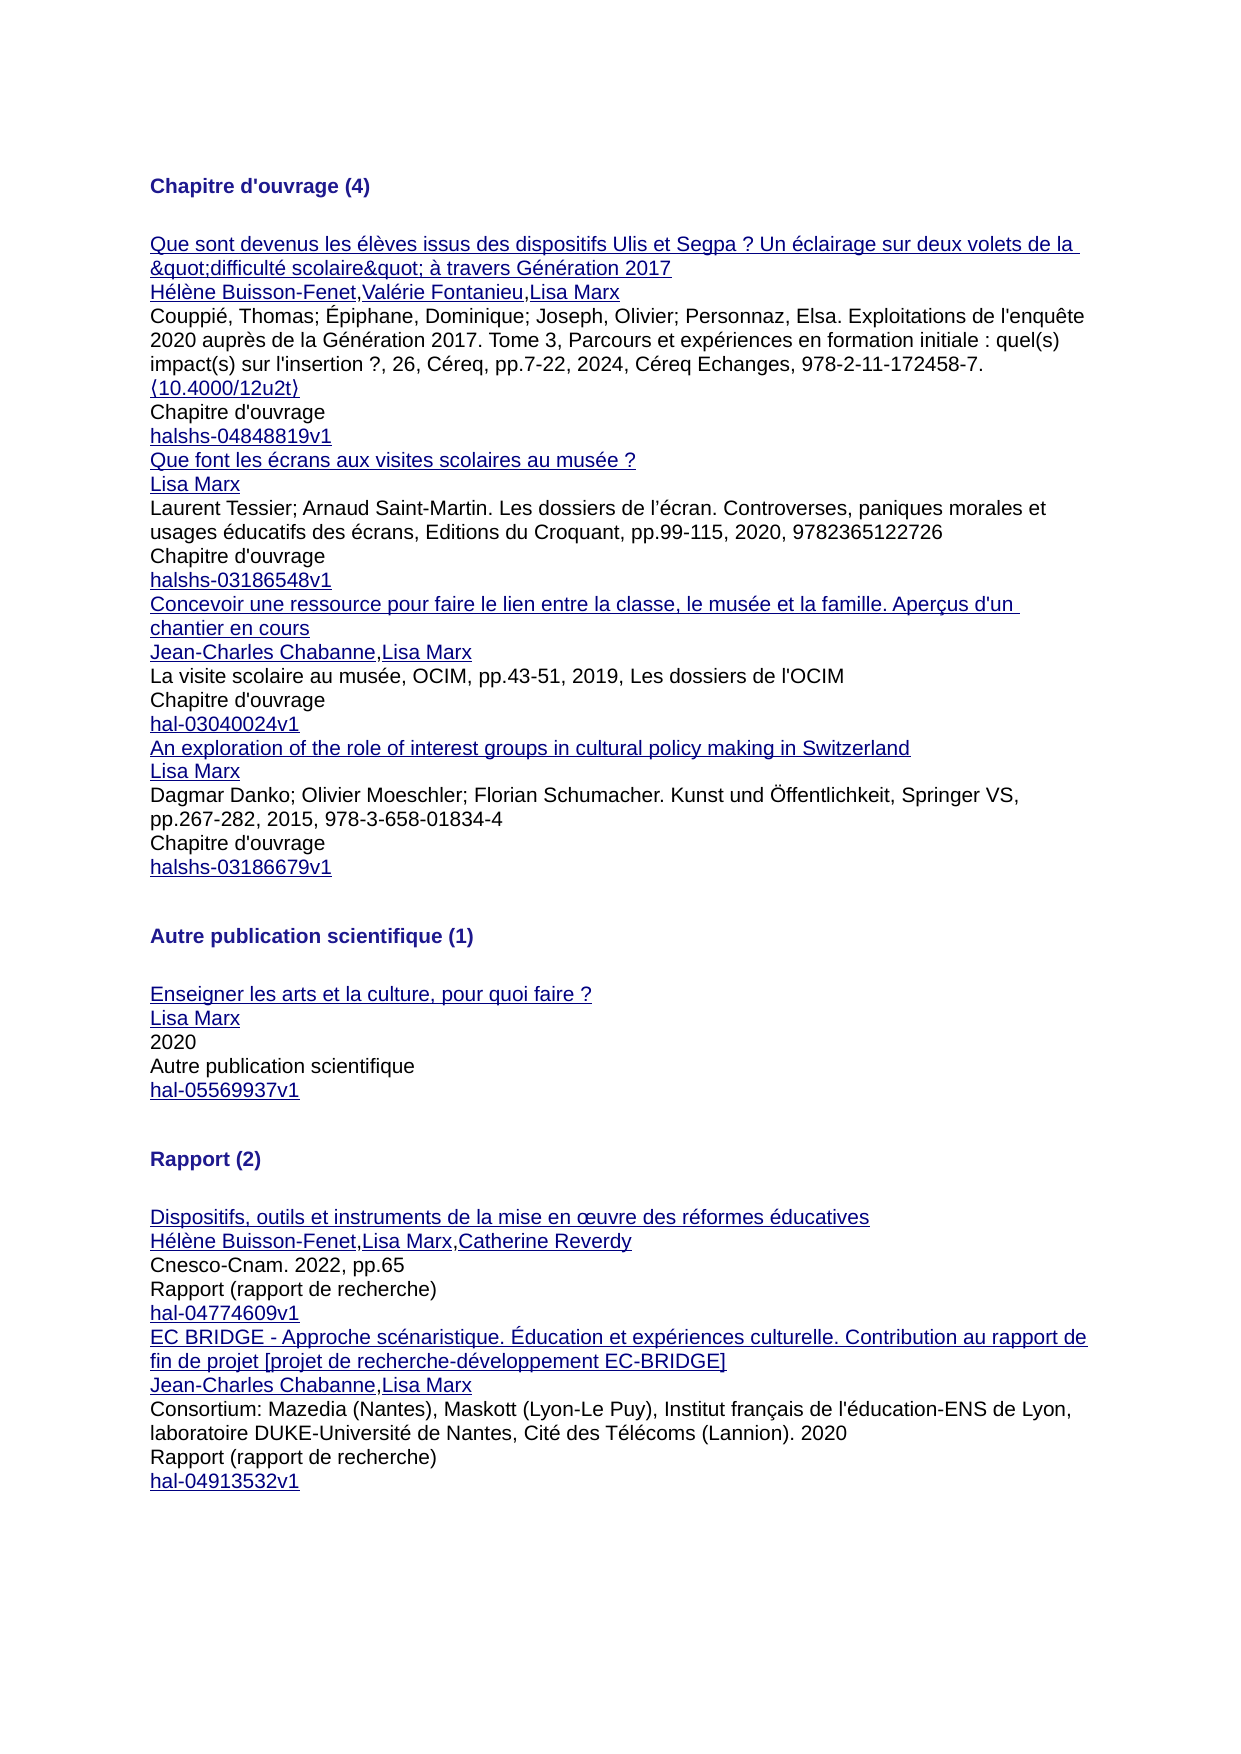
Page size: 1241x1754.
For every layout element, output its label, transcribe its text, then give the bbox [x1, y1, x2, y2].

table_header Que sont devenus les élèves issus des dispositifs Ulis et Segpa ? Un éclairage sur deux volets de la &quot;difficulté scolaire&quot; à travers Génération 2017 Hélène Buisson-Fenet,Valérie Fontanieu,Lisa Marx Couppié, Thomas; Épiphane, Dominique; Joseph, Olivier; Personnaz, Elsa. Exploitations de l'enquête 2020 auprès de la Génération 2017. Tome 3, Parcours et expériences en formation initiale : quel(s) impact(s) sur l'insertion ?, 26, Céreq, pp.7-22, 2024, Céreq Echanges, 978-2-11-172458-7. ⟨10.4000/12u2t⟩ Chapitre d'ouvrage halshs-04848819v1 [150, 232, 1090, 448]
table_header Enseigner les arts et la culture, pour quoi faire ? Lisa Marx 2020 Autre publication scientifique hal-05569937v1 [150, 982, 1090, 1102]
subtitle Autre publication scientifique (1) [150, 924, 1090, 948]
table_cell EC BRIDGE - Approche scénaristique. Éducation et expériences culturelle. Contribution au rapport de fin de projet [projet de recherche-développement EC-BRIDGE] Jean-Charles Chabanne,Lisa Marx Consortium: Mazedia (Nantes), Maskott (Lyon-Le Puy), Institut français de l'éducation-ENS de Lyon, laboratoire DUKE-Université de Nantes, Cité des Télécoms (Lannion). 2020 Rapport (rapport de recherche) hal-04913532v1 [150, 1325, 1090, 1493]
subtitle Rapport (2) [150, 1147, 1090, 1171]
subtitle Chapitre d'ouvrage (4) [150, 174, 1090, 198]
table_cell Concevoir une ressource pour faire le lien entre la classe, le musée et la famille. Aperçus d'un chantier en cours Jean-Charles Chabanne,Lisa Marx La visite scolaire au musée, OCIM, pp.43-51, 2019, Les dossiers de l'OCIM Chapitre d'ouvrage hal-03040024v1 [150, 592, 1090, 735]
table_cell An exploration of the role of interest groups in cultural policy making in Switzerland Lisa Marx Dagmar Danko; Olivier Moeschler; Florian Schumacher. Kunst und Öffentlichkeit, Springer VS, pp.267-282, 2015, 978-3-658-01834-4 Chapitre d'ouvrage halshs-03186679v1 [150, 735, 1090, 879]
table_cell Que font les écrans aux visites scolaires au musée ? Lisa Marx Laurent Tessier; Arnaud Saint-Martin. Les dossiers de l’écran. Controverses, paniques morales et usages éducatifs des écrans, Editions du Croquant, pp.99-115, 2020, 9782365122726 Chapitre d'ouvrage halshs-03186548v1 [150, 448, 1090, 592]
table_header Dispositifs, outils et instruments de la mise en œuvre des réformes éducatives Hélène Buisson-Fenet,Lisa Marx,Catherine Reverdy Cnesco-Cnam. 2022, pp.65 Rapport (rapport de recherche) hal-04774609v1 [150, 1205, 1090, 1325]
